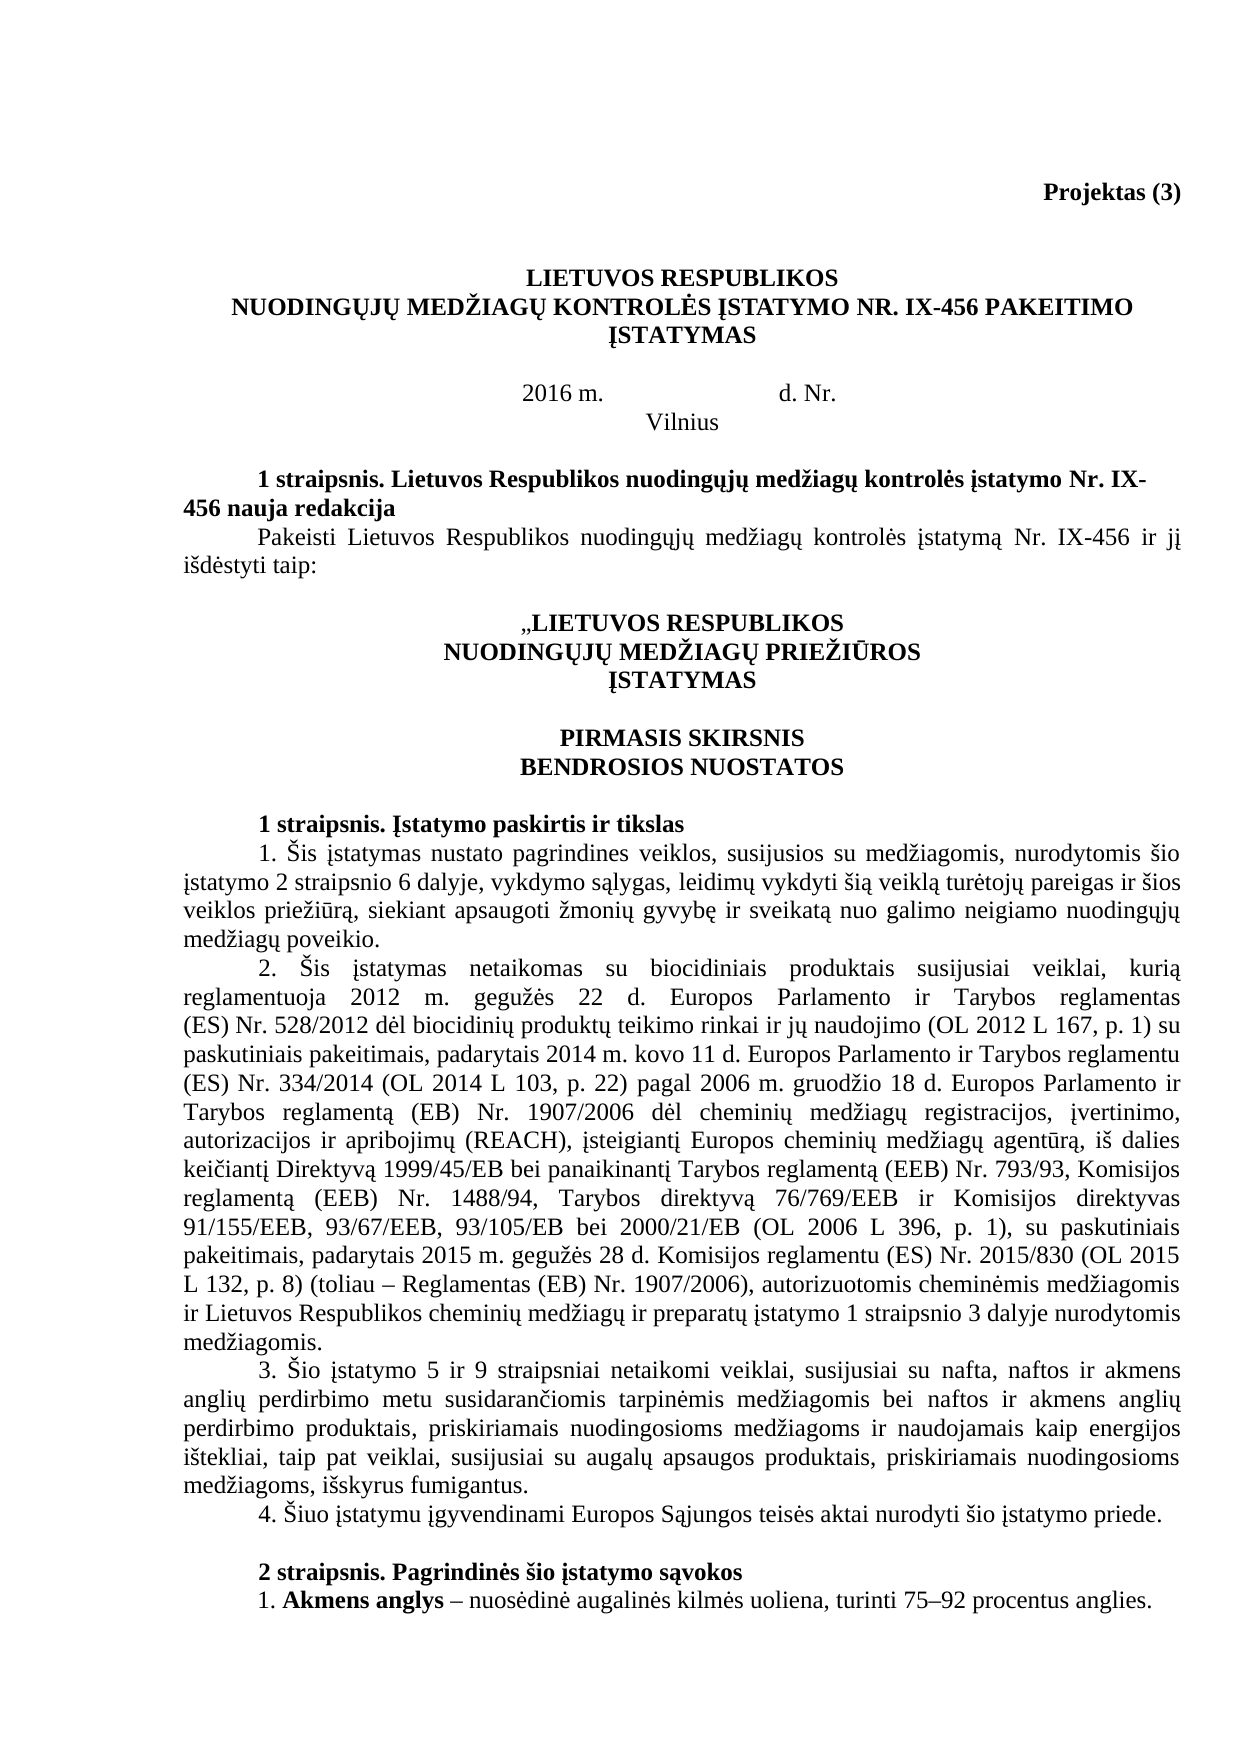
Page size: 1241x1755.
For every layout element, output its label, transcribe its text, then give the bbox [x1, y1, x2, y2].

text NUODINGŲJŲ MEDŽIAGŲ KONTROLĖS ĮSTATYMO NR. IX-456 PAKEITIMO ĮSTATYMAS [183, 292, 1181, 349]
text Vilnius [183, 407, 1181, 436]
text NUODINGŲJŲ MEDŽIAGŲ PriežIūros [183, 637, 1181, 666]
text bendrOSIOS nuostatOS [183, 752, 1181, 781]
text 4. Šiuo įstatymu įgyvendinami Europos Sąjungos teisės aktai nurodyti šio įstatymo priede. [183, 1499, 1181, 1528]
text 1. Akmens anglys – nuosėdinė augalinės kilmės uoliena, turinti 75–92 procentus anglies. [183, 1586, 1181, 1614]
text 1. Šis įstatymas nustato pagrindines veiklos, susijusios su medžiagomis, nurodytomis šio įstatymo 2 straipsnio 6 dalyje, vykdymo sąlygas, leidimų vykdyti šią veiklą turėtojų pareigas ir šios veiklos priežiūrą, siekiant apsaugoti žmonių gyvybę ir sveikatą nuo galimo neigiamo nuodingųjų medžiagų poveikio. [183, 838, 1181, 953]
text Projektas (3) [183, 177, 1181, 206]
text 1 straipsnis. Įstatymo paskirtis ir tikslas [183, 809, 1181, 838]
text 3. Šio įstatymo 5 ir 9 straipsniai netaikomi veiklai, susijusiai su nafta, naftos ir akmens anglių perdirbimo metu susidarančiomis tarpinėmis medžiagomis bei naftos ir akmens anglių perdirbimo produktais, priskiriamais nuodingosioms medžiagoms ir naudojamais kaip energijos ištekliai, taip pat veiklai, susijusiai su augalų apsaugos produktais, priskiriamais nuodingosioms medžiagoms, išskyrus fumigantus. [183, 1356, 1181, 1499]
text PIRMASIS SKIRSNIS [183, 723, 1181, 752]
text Pakeisti Lietuvos Respublikos nuodingųjų medžiagų kontrolės įstatymą Nr. IX-456 ir jį išdėstyti taip: [183, 522, 1181, 579]
text 2. Šis įstatymas netaikomas su biocidiniais produktais susijusiai veiklai, kurią reglamentuoja 2012 m. gegužės 22 d. Europos Parlamento ir Tarybos reglamentas (ES) Nr. 528/2012 dėl biocidinių produktų teikimo rinkai ir jų naudojimo (OL 2012 L 167, p. 1) su paskutiniais pakeitimais, padarytais 2014 m. kovo 11 d. Europos Parlamento ir Tarybos reglamentu (ES) Nr. 334/2014 (OL 2014 L 103, p. 22) pagal 2006 m. gruodžio 18 d. Europos Parlamento ir Tarybos reglamentą (EB) Nr. 1907/2006 dėl cheminių medžiagų registracijos, įvertinimo, autorizacijos ir apribojimų (REACH), įsteigiantį Europos cheminių medžiagų agentūrą, iš dalies keičiantį Direktyvą 1999/45/EB bei panaikinantį Tarybos reglamentą (EEB) Nr. 793/93, Komisijos reglamentą (EEB) Nr. 1488/94, Tarybos direktyvą 76/769/EEB ir Komisijos direktyvas 91/155/EEB, 93/67/EEB, 93/105/EB bei 2000/21/EB (OL 2006 L 396, p. 1), su paskutiniais pakeitimais, padarytais 2015 m. gegužės 28 d. Komisijos reglamentu (ES) Nr. 2015/830 (OL 2015 L 132, p. 8) (toliau – Reglamentas (EB) Nr. 1907/2006), autorizuotomis cheminėmis medžiagomis ir Lietuvos Respublikos cheminių medžiagų ir preparatų įstatymo 1 straipsnio 3 dalyje nurodytomis medžiagomis. [183, 953, 1181, 1356]
text 2016 m. d. Nr. [183, 378, 1181, 407]
text 2 straipsnis. Pagrindinės šio įstatymo sąvokos [183, 1557, 1181, 1586]
text LIETUVOS RESPUBLIKOS [183, 263, 1181, 292]
text ĮSTATYMAS [183, 666, 1181, 694]
text 1 straipsnis. Lietuvos Respublikos nuodingųjų medžiagų kontrolės įstatymo Nr. IX-456 nauja redakcija [183, 464, 1181, 522]
text „LIETUVOS RESPUBLIKOS [183, 608, 1181, 637]
